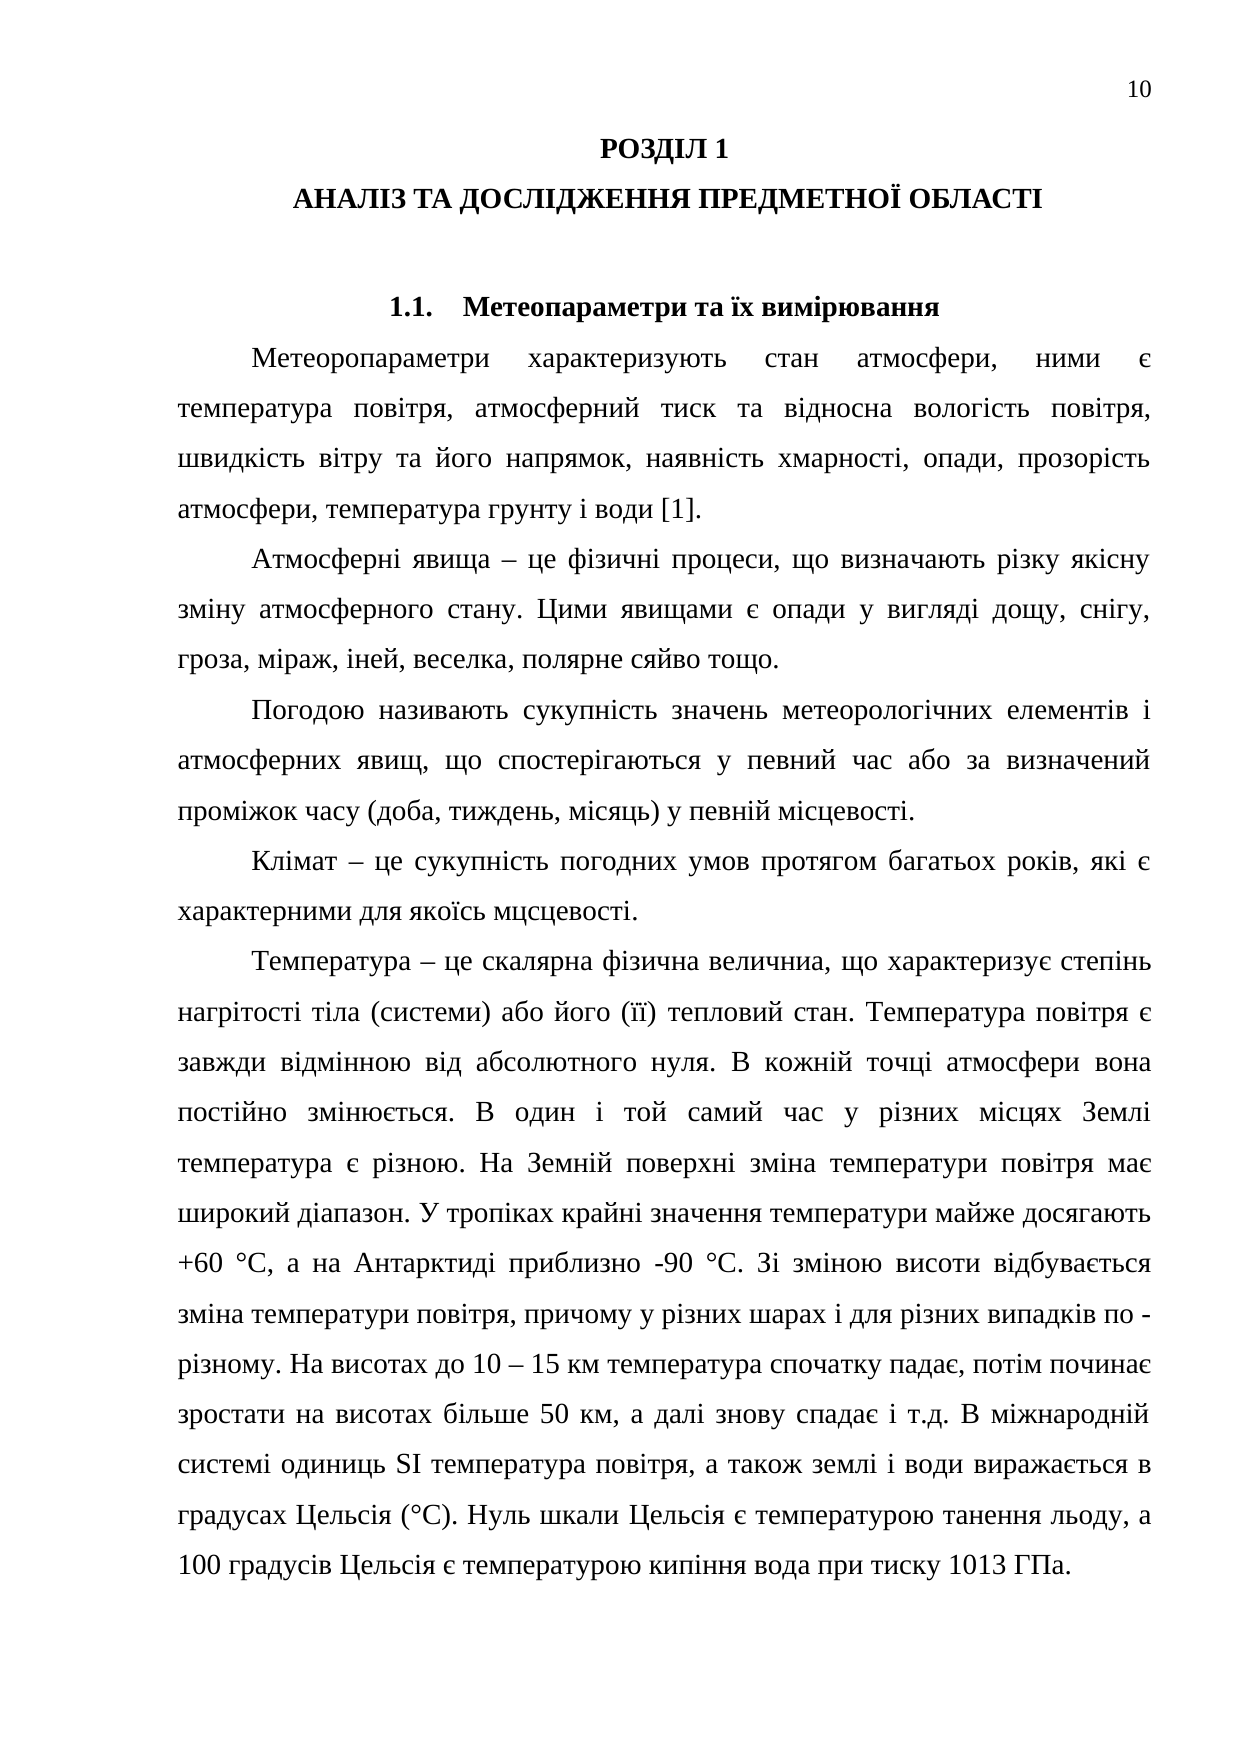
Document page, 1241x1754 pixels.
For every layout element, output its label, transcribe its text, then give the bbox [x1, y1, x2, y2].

text Погодою називають сукупність значень метеорологічних елементів і атмосферних явищ, що спостерігаються у певний час або за визначений проміжок часу (доба, тиждень, місяць) у певній місцевості. [177, 692, 1152, 826]
subtitle Метеопараметри та їх вимірювання [177, 289, 1152, 323]
text Атмосферні явища – це фізичні процеси, що визначають різку якісну зміну атмосферного стану. Цими явищами є опади у вигляді дощу, снігу, гроза, міраж, іней, веселка, полярне сяйво тощо. [177, 541, 1152, 675]
text Температура – це скалярна фізична величниа, що характеризує степінь нагрітості тіла (системи) або його (її) тепловий стан. Температура повітря є завжди відмінною від абсолютного нуля. В кожній точці атмосфери вона постійно змінюється. В один і той самий час у різних місцях Землі температура є різною. На Земній поверхні зміна температури повітря має широкий діапазон. У тропіках крайні значення температури майже досягають +60 °С, а на Антарктиді приблизно -90 °С. Зі зміною висоти відбувається зміна температури повітря, причому у різних шарах і для різних випадків по - різному. На висотах до 10 – 15 км температура спочатку падає, потім починає зростати на висотах більше 50 км, а далі знову спадає і т.д. В міжнародній системі одиниць SI температура повітря, а також землі і води виражається в градусах Цельсія (°С). Нуль шкали Цельсія є температурою танення льоду, а 100 градусів Цельсія є температурою кипіння вода при тиску 1013 ГПа. [177, 943, 1152, 1581]
text Метеоропараметри характеризують стан атмосфери, ними є температура повітря, атмосферний тиск та відносна вологість повітря, швидкість вітру та його напрямок, наявність хмарності, опади, прозорість атмосфери, температура грунту і води [1]. [177, 340, 1152, 524]
subtitle Аналіз та дослідження предметної області [177, 182, 1152, 215]
subtitle Розділ 1 [177, 131, 1152, 165]
text Клімат – це сукупність погодних умов протягом багатьох років, які є характерними для якоїсь мцсцевості. [177, 843, 1152, 927]
